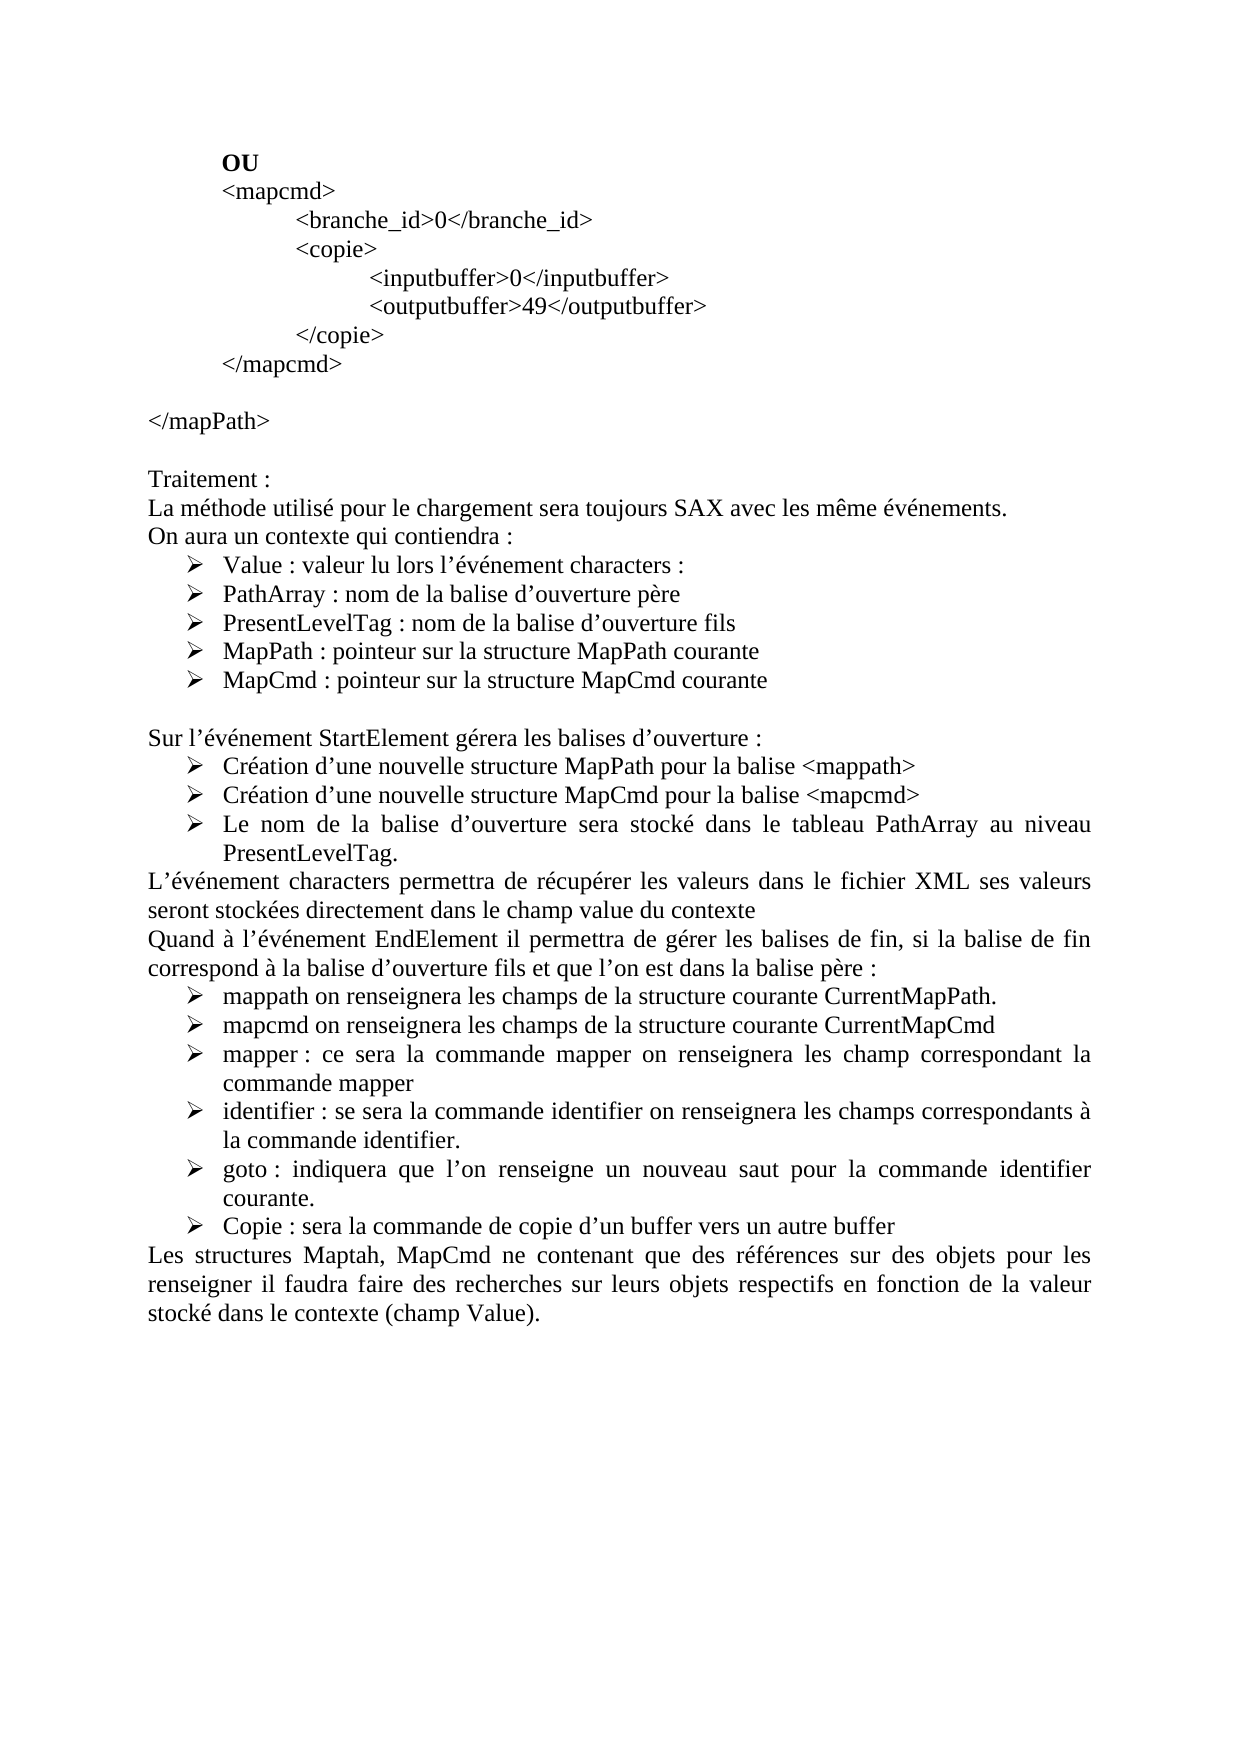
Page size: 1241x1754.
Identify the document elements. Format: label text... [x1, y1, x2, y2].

text </mapcmd> [148, 349, 1092, 378]
text La méthode utilisé pour le chargement sera toujours SAX avec les même événements. [148, 493, 1092, 521]
list mappath on renseignera les champs de la structure courante CurrentMapPath. [185, 981, 1092, 1010]
text On aura un contexte qui contiendra : [148, 521, 1092, 550]
text </mapPath> [148, 406, 1092, 435]
list Value : valeur lu lors l’événement characters : [185, 550, 1092, 579]
text <inputbuffer>0</inputbuffer> [148, 263, 1092, 291]
text <outputbuffer>49</outputbuffer> [148, 291, 1092, 320]
text Traitement : [148, 464, 1092, 493]
text L’événement characters permettra de récupérer les valeurs dans le fichier XML ses valeurs seront stockées directement dans le champ value du contexte [148, 866, 1092, 924]
text </copie> [148, 320, 1092, 349]
list Copie : sera la commande de copie d’un buffer vers un autre buffer [185, 1211, 1092, 1240]
list goto : indiquera que l’on renseigne un nouveau saut pour la commande identifier courante. [185, 1154, 1092, 1211]
list MapCmd : pointeur sur la structure MapCmd courante [185, 665, 1092, 694]
text <copie> [148, 234, 1092, 263]
list PresentLevelTag : nom de la balise d’ouverture fils [185, 608, 1092, 636]
subtitle OU [148, 148, 1092, 176]
list Création d’une nouvelle structure MapCmd pour la balise <mapcmd> [185, 780, 1092, 809]
list Le nom de la balise d’ouverture sera stocké dans le tableau PathArray au niveau PresentLevelTag. [185, 809, 1092, 866]
text <branche_id>0</branche_id> [148, 205, 1092, 234]
list MapPath : pointeur sur la structure MapPath courante [185, 636, 1092, 665]
text Les structures Maptah, MapCmd ne contenant que des références sur des objets pour les renseigner il faudra faire des recherches sur leurs objets respectifs en fonction de la valeur stocké dans le contexte (champ Value). [148, 1240, 1092, 1326]
text <mapcmd> [148, 176, 1092, 205]
list identifier : se sera la commande identifier on renseignera les champs correspondants à la commande identifier. [185, 1096, 1092, 1154]
list Création d’une nouvelle structure MapPath pour la balise <mappath> [185, 751, 1092, 780]
text Quand à l’événement EndElement il permettra de gérer les balises de fin, si la balise de fin correspond à la balise d’ouverture fils et que l’on est dans la balise père : [148, 924, 1092, 981]
list mapper : ce sera la commande mapper on renseignera les champ correspondant la commande mapper [185, 1039, 1092, 1096]
text Sur l’événement StartElement gérera les balises d’ouverture : [148, 723, 1092, 751]
list PathArray : nom de la balise d’ouverture père [185, 579, 1092, 608]
list mapcmd on renseignera les champs de la structure courante CurrentMapCmd [185, 1010, 1092, 1039]
